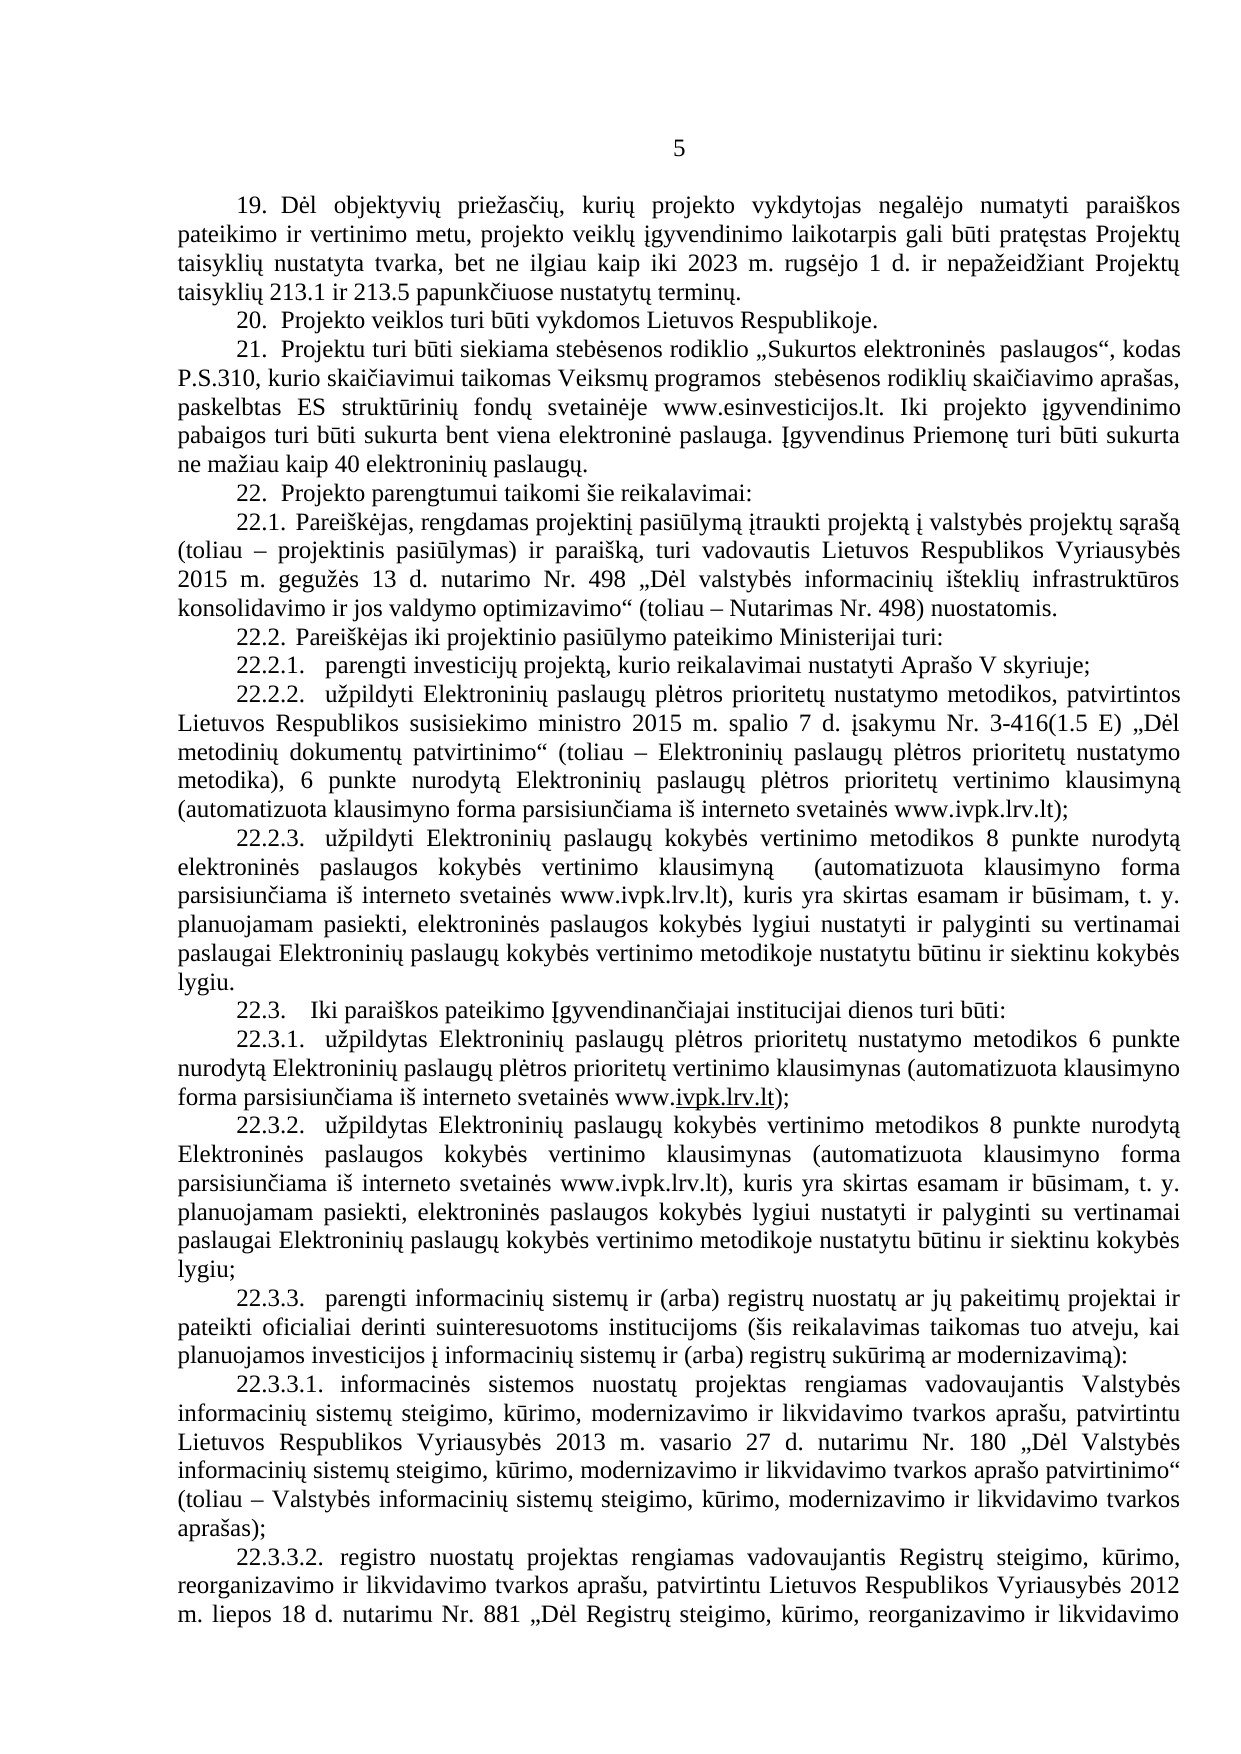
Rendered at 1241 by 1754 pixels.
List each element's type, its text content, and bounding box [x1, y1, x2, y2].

text 22. Projekto parengtumui taikomi šie reikalavimai: [177, 478, 1181, 507]
text 19. Dėl objektyvių priežasčių, kurių projekto vykdytojas negalėjo numatyti paraiškos pateikimo ir vertinimo metu, projekto veiklų įgyvendinimo laikotarpis gali būti pratęstas Projektų taisyklių nustatyta tvarka, bet ne ilgiau kaip iki 2023 m. rugsėjo 1 d. ir nepažeidžiant Projektų taisyklių 213.1 ir 213.5 papunkčiuose nustatytų terminų. [177, 190, 1181, 305]
text 22.3.3.1. informacinės sistemos nuostatų projektas rengiamas vadovaujantis Valstybės informacinių sistemų steigimo, kūrimo, modernizavimo ir likvidavimo tvarkos aprašu, patvirtintu Lietuvos Respublikos Vyriausybės 2013 m. vasario 27 d. nutarimu Nr. 180 „Dėl Valstybės informacinių sistemų steigimo, kūrimo, modernizavimo ir likvidavimo tvarkos aprašo patvirtinimo“ (toliau – Valstybės informacinių sistemų steigimo, kūrimo, modernizavimo ir likvidavimo tvarkos aprašas); [177, 1369, 1181, 1542]
text 21. Projektu turi būti siekiama stebėsenos rodiklio „Sukurtos elektroninės paslaugos“, kodas P.S.310, kurio skaičiavimui taikomas Veiksmų programos stebėsenos rodiklių skaičiavimo aprašas, paskelbtas ES struktūrinių fondų svetainėje www.esinvesticijos.lt. Iki projekto įgyvendinimo pabaigos turi būti sukurta bent viena elektroninė paslauga. Įgyvendinus Priemonę turi būti sukurta ne mažiau kaip 40 elektroninių paslaugų. [177, 334, 1181, 478]
text 22.3.3.2. registro nuostatų projektas rengiamas vadovaujantis Registrų steigimo, kūrimo, reorganizavimo ir likvidavimo tvarkos aprašu, patvirtintu Lietuvos Respublikos Vyriausybės 2012 m. liepos 18 d. nutarimu Nr. 881 „Dėl Registrų steigimo, kūrimo, reorganizavimo ir likvidavimo [177, 1542, 1181, 1628]
text 22.3.3. parengti informacinių sistemų ir (arba) registrų nuostatų ar jų pakeitimų projektai ir pateikti oficialiai derinti suinteresuotoms institucijoms (šis reikalavimas taikomas tuo atveju, kai planuojamos investicijos į informacinių sistemų ir (arba) registrų sukūrimą ar modernizavimą): [177, 1283, 1181, 1369]
text 20. Projekto veiklos turi būti vykdomos Lietuvos Respublikoje. [177, 305, 1181, 334]
text 22.2.2. užpildyti Elektroninių paslaugų plėtros prioritetų nustatymo metodikos, patvirtintos Lietuvos Respublikos susisiekimo ministro 2015 m. spalio 7 d. įsakymu Nr. 3-416(1.5 E) „Dėl metodinių dokumentų patvirtinimo“ (toliau – Elektroninių paslaugų plėtros prioritetų nustatymo metodika), 6 punkte nurodytą Elektroninių paslaugų plėtros prioritetų vertinimo klausimyną (automatizuota klausimyno forma parsisiunčiama iš interneto svetainės www.ivpk.lrv.lt); [177, 679, 1181, 823]
text 22.2.3. užpildyti Elektroninių paslaugų kokybės vertinimo metodikos 8 punkte nurodytą elektroninės paslaugos kokybės vertinimo klausimyną (automatizuota klausimyno forma parsisiunčiama iš interneto svetainės www.ivpk.lrv.lt), kuris yra skirtas esamam ir būsimam, t. y. planuojamam pasiekti, elektroninės paslaugos kokybės lygiui nustatyti ir palyginti su vertinamai paslaugai Elektroninių paslaugų kokybės vertinimo metodikoje nustatytu būtinu ir siektinu kokybės lygiu. [177, 823, 1181, 995]
text 22.2.1. parengti investicijų projektą, kurio reikalavimai nustatyti Aprašo V skyriuje; [177, 650, 1181, 679]
text 22.1. Pareiškėjas, rengdamas projektinį pasiūlymą įtraukti projektą į valstybės projektų sąrašą (toliau – projektinis pasiūlymas) ir paraišką, turi vadovautis Lietuvos Respublikos Vyriausybės 2015 m. gegužės 13 d. nutarimo Nr. 498 „Dėl valstybės informacinių išteklių infrastruktūros konsolidavimo ir jos valdymo optimizavimo“ (toliau – Nutarimas Nr. 498) nuostatomis. [177, 507, 1181, 622]
text 22.3.1. užpildytas Elektroninių paslaugų plėtros prioritetų nustatymo metodikos 6 punkte nurodytą Elektroninių paslaugų plėtros prioritetų vertinimo klausimynas (automatizuota klausimyno forma parsisiunčiama iš interneto svetainės www.ivpk.lrv.lt); [177, 1024, 1181, 1110]
text 22.2. Pareiškėjas iki projektinio pasiūlymo pateikimo Ministerijai turi: [177, 622, 1181, 650]
text 22.3. Iki paraiškos pateikimo Įgyvendinančiajai institucijai dienos turi būti: [177, 995, 1181, 1024]
text 22.3.2. užpildytas Elektroninių paslaugų kokybės vertinimo metodikos 8 punkte nurodytą Elektroninės paslaugos kokybės vertinimo klausimynas (automatizuota klausimyno forma parsisiunčiama iš interneto svetainės www.ivpk.lrv.lt), kuris yra skirtas esamam ir būsimam, t. y. planuojamam pasiekti, elektroninės paslaugos kokybės lygiui nustatyti ir palyginti su vertinamai paslaugai Elektroninių paslaugų kokybės vertinimo metodikoje nustatytu būtinu ir siektinu kokybės lygiu; [177, 1110, 1181, 1283]
